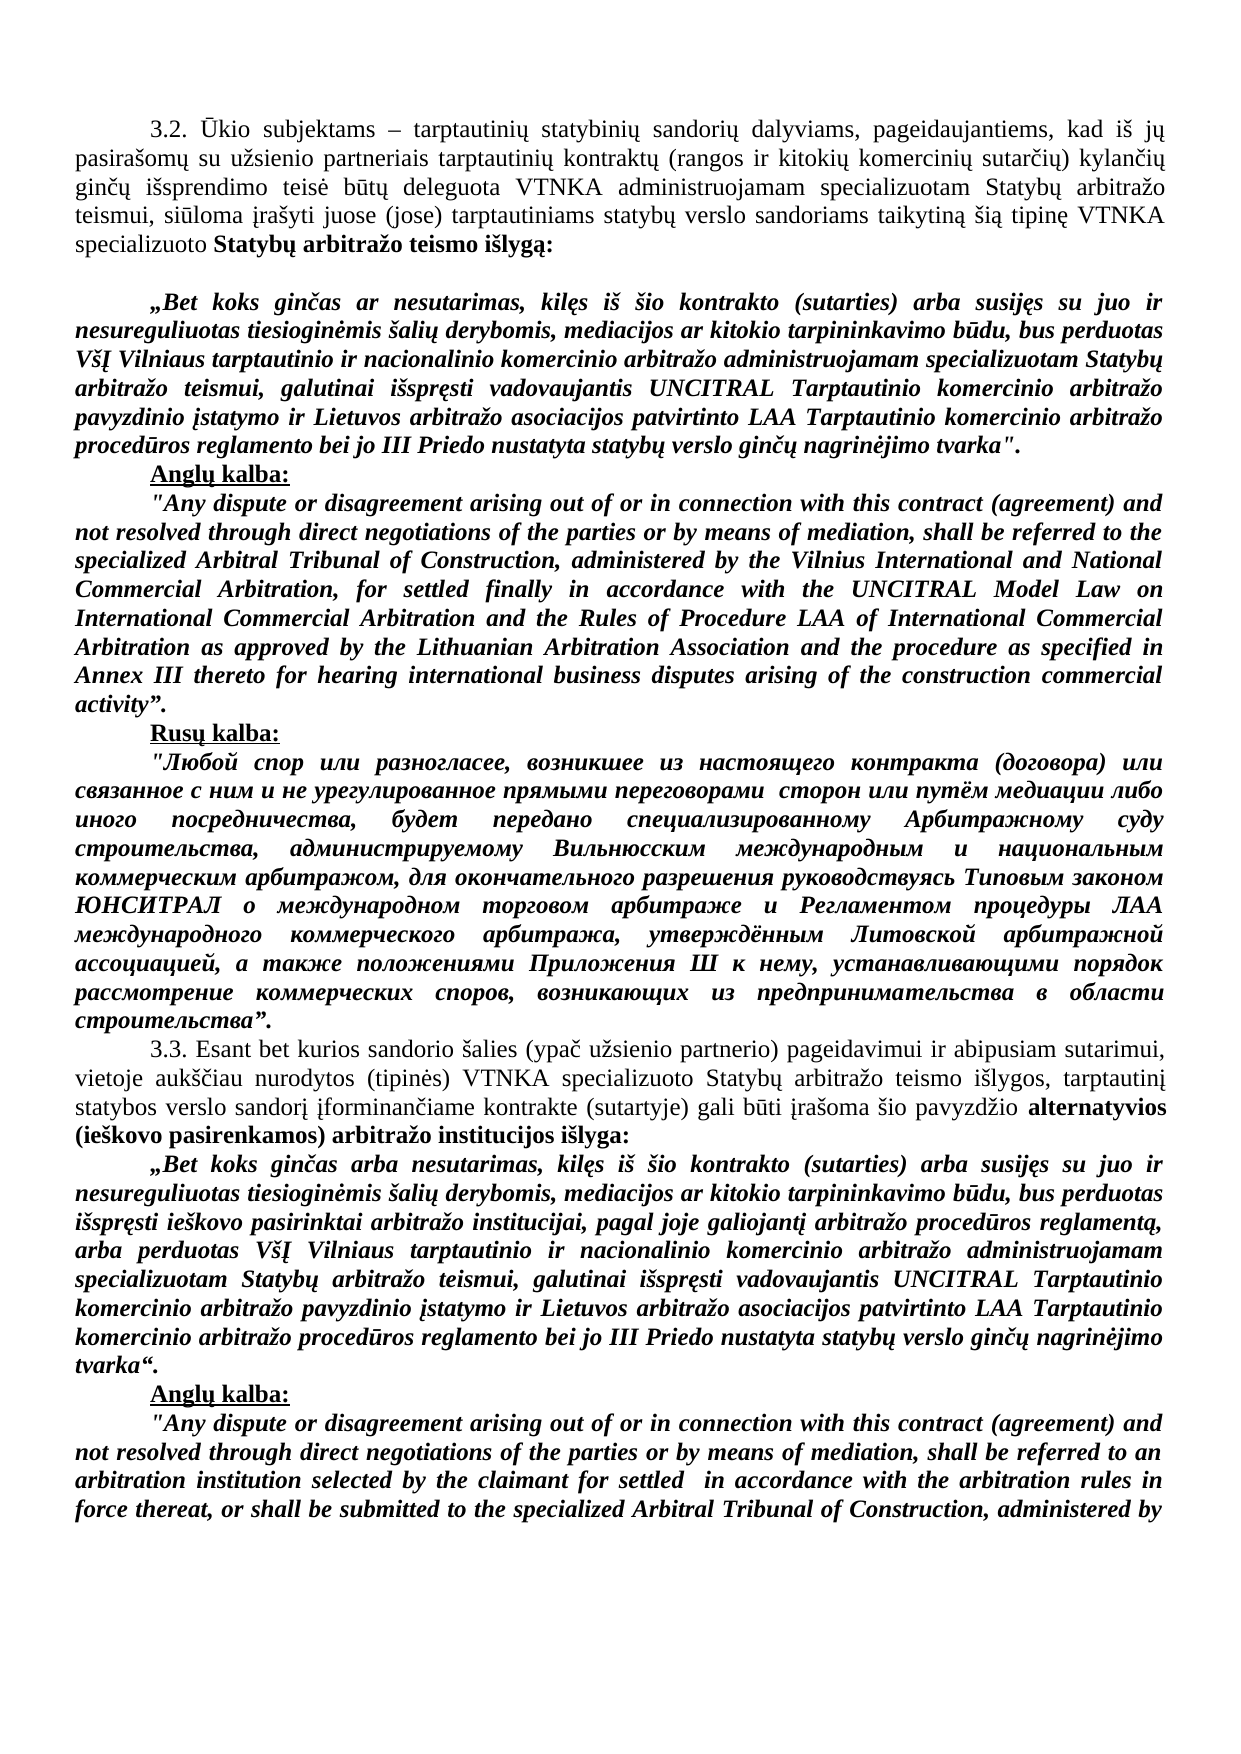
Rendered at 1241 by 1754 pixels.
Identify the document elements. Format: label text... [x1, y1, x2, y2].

text „Bet koks ginčas arba nesutarimas, kilęs iš šio kontrakto (sutarties) arba susijęs su juo ir nesureguliuotas tiesioginėmis šalių derybomis, mediacijos ar kitokio tarpininkavimo būdu, bus perduotas išspręsti ieškovo pasirinktai arbitražo institucijai, pagal joje galiojantį arbitražo procedūros reglamentą, arba perduotas VšĮ Vilniaus tarptautinio ir nacionalinio komercinio arbitražo administruojamam specializuotam Statybų arbitražo teismui, galutinai išspręsti vadovaujantis UNCITRAL Tarptautinio komercinio arbitražo pavyzdinio įstatymo ir Lietuvos arbitražo asociacijos patvirtinto LAA Tarptautinio komercinio arbitražo procedūros reglamento bei jo III Priedo nustatyta statybų verslo ginčų nagrinėjimo tvarka“. [75, 1149, 1167, 1379]
text Anglų kalba: [75, 1379, 1167, 1408]
text „Bet koks ginčas ar nesutarimas, kilęs iš šio kontrakto (sutarties) arba susijęs su juo ir nesureguliuotas tiesioginėmis šalių derybomis, mediacijos ar kitokio tarpininkavimo būdu, bus perduotas VšĮ Vilniaus tarptautinio ir nacionalinio komercinio arbitražo administruojamam specializuotam Statybų arbitražo teismui, galutinai išspręsti vadovaujantis UNCITRAL Tarptautinio komercinio arbitražo pavyzdinio įstatymo ir Lietuvos arbitražo asociacijos patvirtinto LAA Tarptautinio komercinio arbitražo procedūros reglamento bei jo III Priedo nustatyta statybų verslo ginčų nagrinėjimo tvarka". [75, 287, 1167, 459]
text Anglų kalba: [75, 459, 1167, 488]
text "Любой спор или разногласeе, возникшее из настоящего контракта (договора) или связанное с ним и не урегулированное прямыми переговорами сторон или путём медиации либо иного посредничества, будет передано специализированному Aрбитражному суду строительства, администрируемому Вильнюсским международным и национальным коммерческим арбитражом, для окончательного разрешения руководствуясь Типовым законом ЮНСИТРАЛ о международном торговом арбитраже и Регламентом процедуры ЛАА международного коммерческого арбитража, утверждённым Литовской арбитражной ассоциацией, а также положениями Приложения Ш к нему, устанавливающими порядок рассмотрение коммерческих споров, возникающих из предпринимательства в области строительства”. [75, 747, 1167, 1034]
text "Any dispute or disagreement arising out of or in connection with this contract (agreement) and not resolved through direct negotiations of the parties or by means of mediation, shall be referred to the specialized Arbitral Tribunal of Construction, administered by the Vilnius International and National Commercial Arbitration, for settled finally in accordance with the UNCITRAL Model Law on International Commercial Arbitration and the Rules of Procedure LAA of International Commercial Arbitration as approved by the Lithuanian Arbitration Association and the procedure as specified in Annex III thereto for hearing international business disputes arising of the construction commercial activity”. [75, 488, 1167, 718]
text Rusų kalba: [75, 718, 1167, 747]
text 3.3. Esant bet kurios sandorio šalies (ypač užsienio partnerio) pageidavimui ir abipusiam sutarimui, vietoje aukščiau nurodytos (tipinės) VTNKA specializuoto Statybų arbitražo teismo išlygos, tarptautinį statybos verslo sandorį įforminančiame kontrakte (sutartyje) gali būti įrašoma šio pavyzdžio alternatyvios (ieškovo pasirenkamos) arbitražo institucijos išlyga: [75, 1034, 1167, 1149]
text "Any dispute or disagreement arising out of or in connection with this contract (agreement) and not resolved through direct negotiations of the parties or by means of mediation, shall be referred to an arbitration institution selected by the claimant for settled in accordance with the arbitration rules in force thereat, or shall be submitted to the specialized Arbitral Tribunal of Construction, administered by [75, 1408, 1167, 1523]
text 3.2. Ūkio subjektams – tarptautinių statybinių sandorių dalyviams, pageidaujantiems, kad iš jų pasirašomų su užsienio partneriais tarptautinių kontraktų (rangos ir kitokių komercinių sutarčių) kylančių ginčų išsprendimo teisė būtų deleguota VTNKA administruojamam specializuotam Statybų arbitražo teismui, siūloma įrašyti juose (jose) tarptautiniams statybų verslo sandoriams taikytiną šią tipinę VTNKA specializuoto Statybų arbitražo teismo išlygą: [75, 114, 1167, 258]
